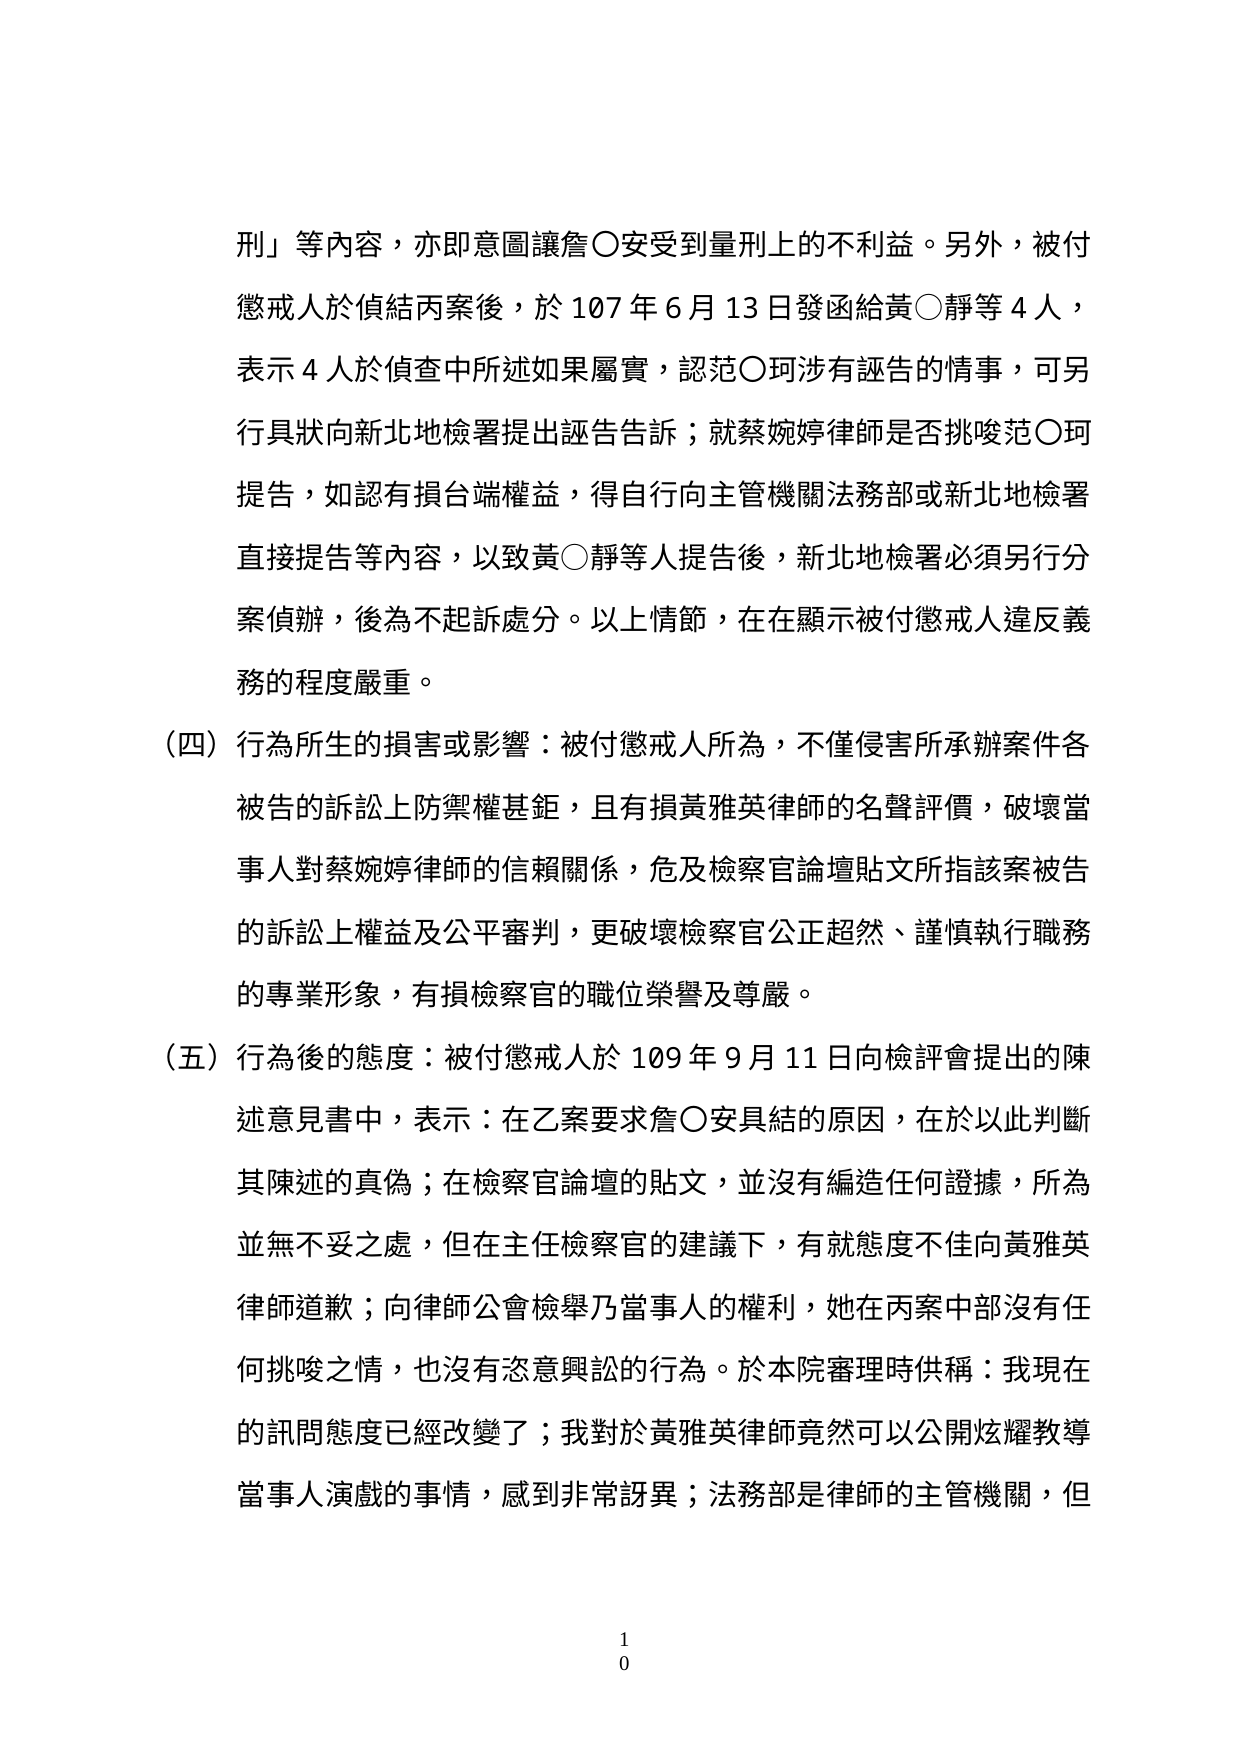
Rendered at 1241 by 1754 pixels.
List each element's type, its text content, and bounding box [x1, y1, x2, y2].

text （三）行為人違反義務的程度：被付懲戒人於承辦的甲、乙、丙3案件中，不正訊問、誤解法律與車禍鑑定程序、干擾辯護權行使等，均是執法者所應具備的基本法律常識與所應踐行的職業準則。再者，被付懲戒人一開始誤認乙案交通事故並未經過鑑定，在連○豪與詹〇安分別表明已送請鑑定、解釋為何未申請覆議後，猶不思反恭自省，竟仍將自己未詳閱卷證的責任諉過於詹〇安、將她對黃雅英律師言行的主觀評價等同於她的當事人詹〇安的行為，於起訴書中載明：「請審酌被告詹〇安……於交通事故發生後，明知已有……鑑定意見書，惟偵查時隱瞞此份鑑定書之存在……併其辯護人於偵查庭數度干擾檢察官訊問同案被告孫○平以釐清事實之行為，為適當量刑」等內容，亦即意圖讓詹〇安受到量刑上的不利益。另外，被付懲戒人於偵結丙案後，於107年6月13日發函給黃○靜等4人，表示4人於偵查中所述如果屬實，認范〇珂涉有誣告的情事，可另行具狀向新北地檢署提出誣告告訴；就蔡婉婷律師是否挑唆范〇珂提告，如認有損台端權益，得自行向主管機關法務部或新北地檢署直接提告等內容，以致黃○靜等人提告後，新北地檢署必須另行分案偵辦，後為不起訴處分。以上情節，在在顯示被付懲戒人違反義務的程度嚴重。 [148, 201, 1092, 701]
text （五）行為後的態度：被付懲戒人於109年9月11日向檢評會提出的陳述意見書中，表示：在乙案要求詹〇安具結的原因，在於以此判斷其陳述的真偽；在檢察官論壇的貼文，並沒有編造任何證據，所為並無不妥之處，但在主任檢察官的建議下，有就態度不佳向黃雅英律師道歉；向律師公會檢舉乃當事人的權利，她在丙案中部沒有任何挑唆之情，也沒有恣意興訟的行為。於本院審理時供稱：我現在的訊問態度已經改變了；我對於黃雅英律師竟然可以公開炫耀教導當事人演戲的事情，感到非常訝異；法務部是律師的主管機關，但完全沒有處理律師是否具備專業能力及遵守倫理規範，完全要求檢察官必須概括承受，新北地檢署有相當大量提出告訴卻不起訴的案例，蔡婉婷律師撰寫的告訴狀竟然跟當事人講得不一樣，我自然有再確認的必要，而且當事人也有選擇更好律師的權利等語。被付懲戒人以上陳述，雖然坦承部分移送事實所為確實是錯誤的，但仍否認部分行為有何違反辦案程序與職務規定及檢察官倫理規範的情事。 [148, 1014, 1092, 1514]
text （四）行為所生的損害或影響：被付懲戒人所為，不僅侵害所承辦案件各被告的訴訟上防禦權甚鉅，且有損黃雅英律師的名聲評價，破壞當事人對蔡婉婷律師的信賴關係，危及檢察官論壇貼文所指該案被告的訴訟上權益及公平審判，更破壞檢察官公正超然、謹慎執行職務的專業形象，有損檢察官的職位榮譽及尊嚴。 [148, 701, 1092, 1014]
